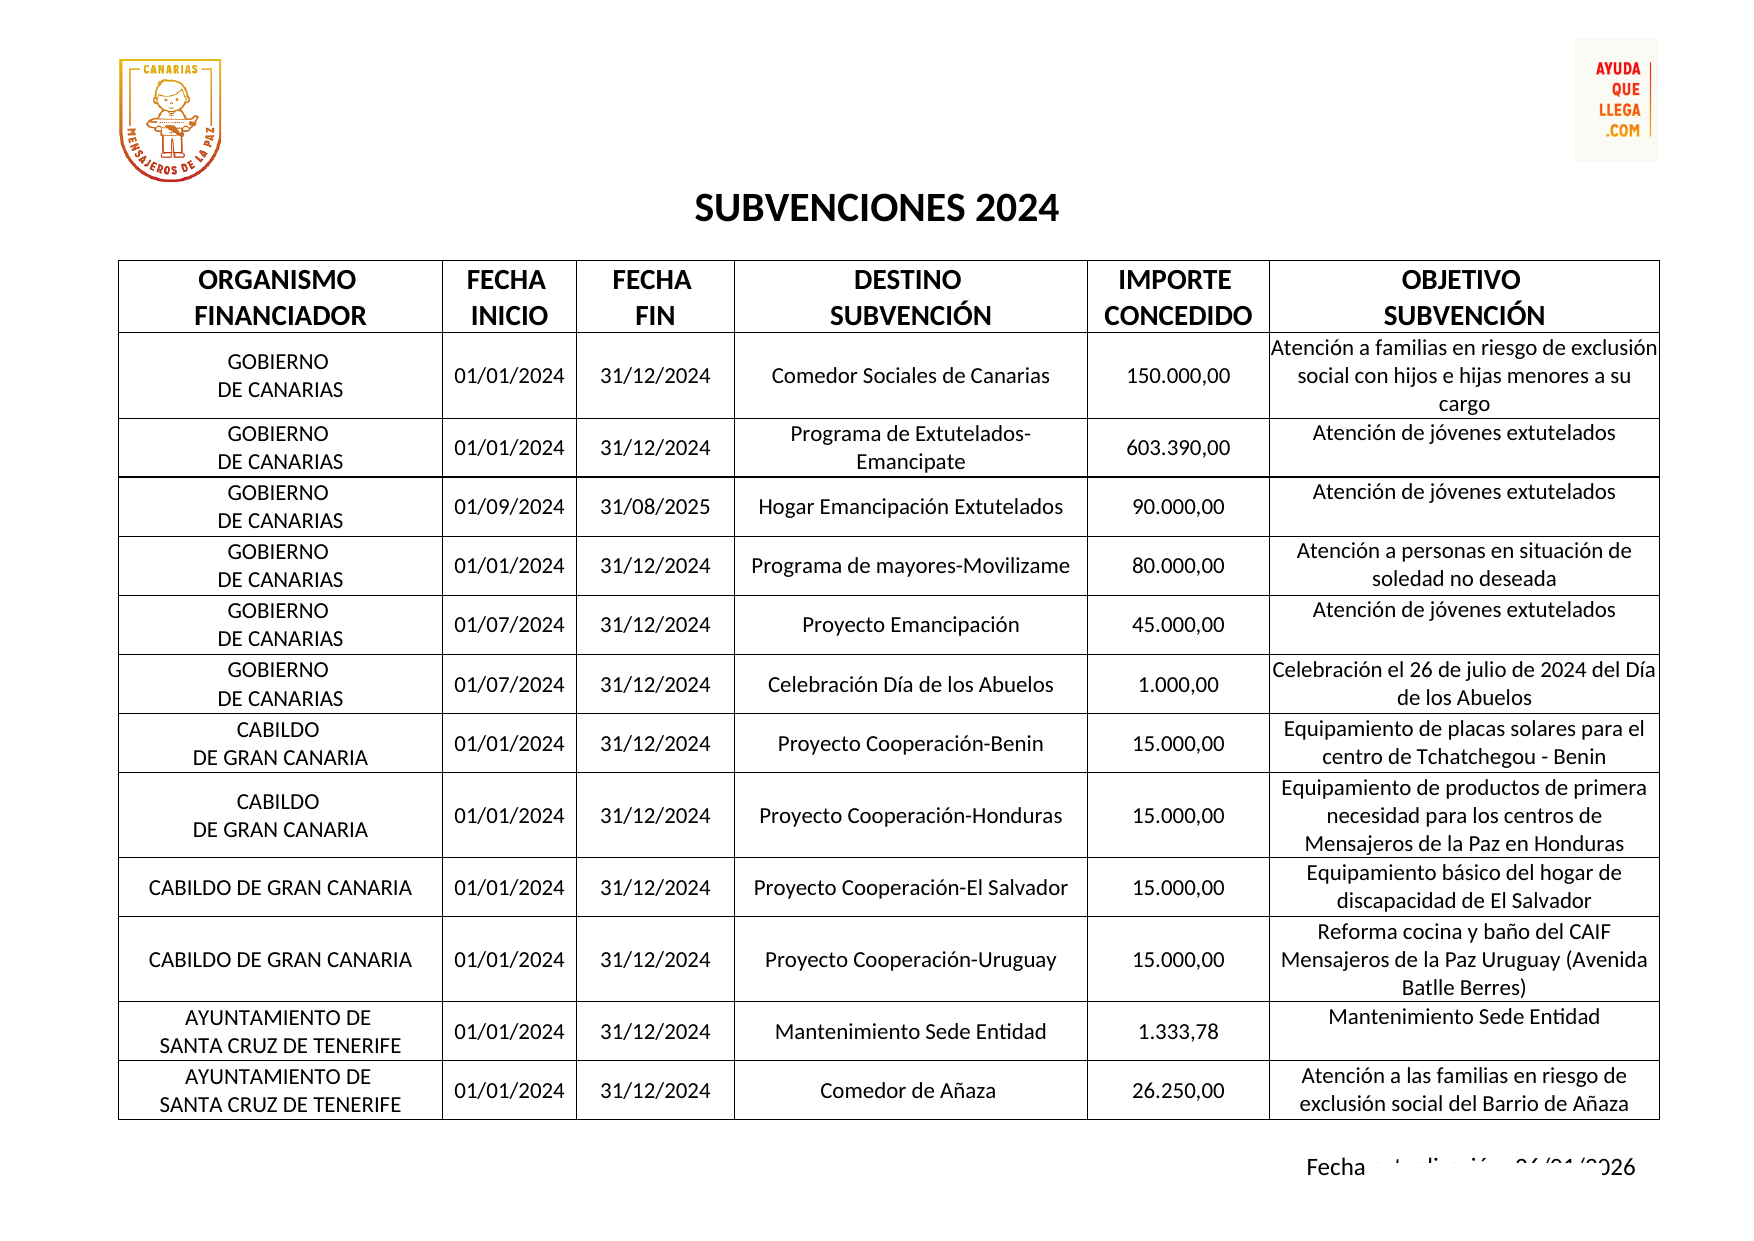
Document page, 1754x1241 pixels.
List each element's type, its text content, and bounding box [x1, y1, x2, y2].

table_cell 01/07/2024 [443, 596, 576, 654]
table_cell 90.000,00 [1088, 478, 1269, 536]
table_cell Reforma cocina y baño del CAIF Mensajeros de la Paz Uruguay (Avenida Batlle Berres) [1270, 917, 1659, 1001]
table_cell 01/01/2024 [443, 858, 576, 916]
table_cell Proyecto Emancipación [735, 596, 1087, 654]
table_cell Programa de mayores-Movilizame [735, 537, 1087, 594]
table_cell 01/01/2024 [443, 419, 576, 476]
table_cell Programa de Extutelados-Emancipate [735, 419, 1087, 476]
table_header OBJETIVO SUBVENCIÓN [1270, 261, 1659, 332]
table_cell 01/07/2024 [443, 655, 576, 713]
table_cell 15.000,00 [1088, 917, 1269, 1001]
table_cell 31/12/2024 [577, 858, 734, 916]
table_cell 31/12/2024 [577, 537, 734, 594]
table_cell Mantenimiento Sede Entidad [1270, 1002, 1659, 1060]
table_cell Comedor Sociales de Canarias [735, 333, 1087, 417]
table_cell 31/12/2024 [577, 333, 734, 417]
table_cell CABILDO DE GRAN CANARIA [119, 858, 442, 916]
table_cell Celebración el 26 de julio de 2024 del Día de los Abuelos [1270, 655, 1659, 713]
table_cell 1.000,00 [1088, 655, 1269, 713]
table_cell 31/12/2024 [577, 419, 734, 476]
table_cell 1.333,78 [1088, 1002, 1269, 1060]
table_cell 15.000,00 [1088, 773, 1269, 857]
table_cell Atención de jóvenes extutelados [1270, 478, 1659, 536]
table_header FECHA FIN [577, 261, 734, 332]
table_cell 01/01/2024 [443, 333, 576, 417]
table_cell Equipamiento de placas solares para el centro de Tchatchegou - Benin [1270, 714, 1659, 772]
table_cell 01/01/2024 [443, 714, 576, 772]
table_cell GOBIERNO DE CANARIAS [119, 596, 442, 654]
table_cell Proyecto Cooperación-Uruguay [735, 917, 1087, 1001]
table_cell CABILDO DE GRAN CANARIA [119, 773, 442, 857]
table_cell GOBIERNO DE CANARIAS [119, 333, 442, 417]
table_cell Equipamiento básico del hogar de discapacidad de El Salvador [1270, 858, 1659, 916]
table_cell Atención a familias en riesgo de exclusión social con hijos e hijas menores a su cargo [1270, 333, 1659, 417]
table_cell Mantenimiento Sede Entidad [735, 1002, 1087, 1060]
table_cell 80.000,00 [1088, 537, 1269, 594]
table_cell Proyecto Cooperación-Benin [735, 714, 1087, 772]
table_cell 31/12/2024 [577, 1002, 734, 1060]
table_cell 603.390,00 [1088, 419, 1269, 476]
table_cell Atención a las familias en riesgo de exclusión social del Barrio de Añaza [1270, 1061, 1659, 1119]
table_header DESTINO SUBVENCIÓN [735, 261, 1087, 332]
table_cell CABILDO DE GRAN CANARIA [119, 714, 442, 772]
table_cell Comedor de Añaza [735, 1061, 1087, 1119]
table_cell 31/12/2024 [577, 917, 734, 1001]
table_cell GOBIERNO DE CANARIAS [119, 537, 442, 594]
table_cell Atención de jóvenes extutelados [1270, 596, 1659, 654]
table_cell Equipamiento de productos de primera necesidad para los centros de Mensajeros de la Paz en Honduras [1270, 773, 1659, 857]
table_cell 31/12/2024 [577, 714, 734, 772]
table_cell 01/01/2024 [443, 917, 576, 1001]
table_cell Atención de jóvenes extutelados [1270, 419, 1659, 476]
table_cell 01/09/2024 [443, 478, 576, 536]
table_cell AYUNTAMIENTO DE SANTA CRUZ DE TENERIFE [119, 1061, 442, 1119]
table_cell 15.000,00 [1088, 858, 1269, 916]
table_header FECHA INICIO [443, 261, 576, 332]
table_cell CABILDO DE GRAN CANARIA [119, 917, 442, 1001]
table_cell Proyecto Cooperación-El Salvador [735, 858, 1087, 916]
table_cell 01/01/2024 [443, 537, 576, 594]
table_cell 31/12/2024 [577, 596, 734, 654]
table_cell 45.000,00 [1088, 596, 1269, 654]
table_cell Proyecto Cooperación-Honduras [735, 773, 1087, 857]
table_cell 01/01/2024 [443, 1061, 576, 1119]
table_cell AYUNTAMIENTO DE SANTA CRUZ DE TENERIFE [119, 1002, 442, 1060]
table_header IMPORTE CONCEDIDO [1088, 261, 1269, 332]
table_cell 15.000,00 [1088, 714, 1269, 772]
table_cell 31/12/2024 [577, 773, 734, 857]
table_header ORGANISMO FINANCIADOR [119, 261, 442, 332]
text SUBVENCIONES 2024 [118, 181, 1636, 232]
table_cell GOBIERNO DE CANARIAS [119, 655, 442, 713]
table_cell 150.000,00 [1088, 333, 1269, 417]
table_cell 26.250,00 [1088, 1061, 1269, 1119]
table_cell 31/12/2024 [577, 1061, 734, 1119]
table_cell Celebración Día de los Abuelos [735, 655, 1087, 713]
table_cell GOBIERNO DE CANARIAS [119, 478, 442, 536]
table_cell Atención a personas en situación de soledad no deseada [1270, 537, 1659, 594]
table_cell 31/08/2025 [577, 478, 734, 536]
table_cell GOBIERNO DE CANARIAS [119, 419, 442, 476]
table_cell 01/01/2024 [443, 773, 576, 857]
table_cell Hogar Emancipación Extutelados [735, 478, 1087, 536]
table_cell 01/01/2024 [443, 1002, 576, 1060]
table_cell 31/12/2024 [577, 655, 734, 713]
